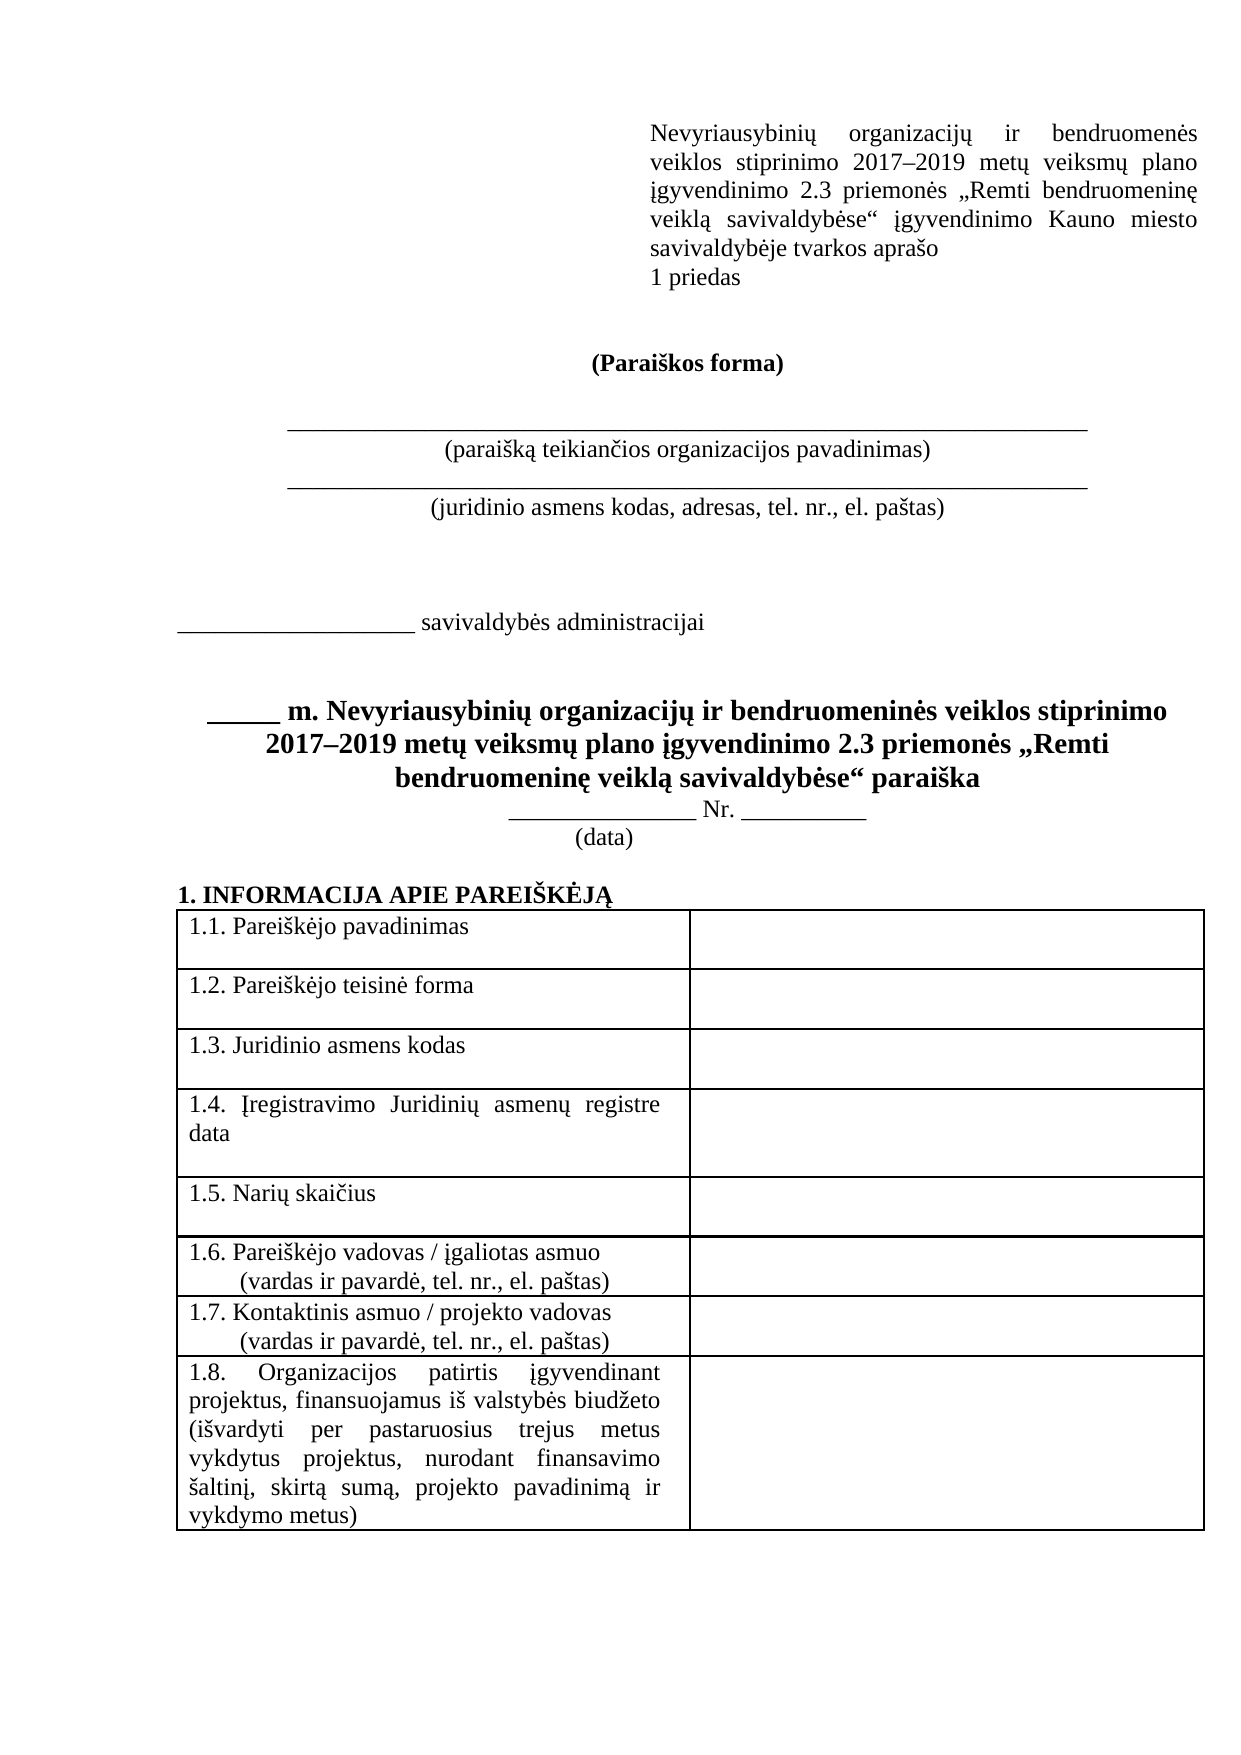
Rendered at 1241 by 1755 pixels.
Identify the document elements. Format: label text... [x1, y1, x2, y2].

table_cell 1.5. Narių skaičius [178, 1178, 689, 1235]
text (data) [402, 822, 1198, 851]
text ___________________ savivaldybės administracijai [177, 607, 1198, 636]
text 1 priedas [650, 262, 1198, 291]
table_cell [691, 1357, 1203, 1529]
text (juridinio asmens kodas, adresas, tel. nr., el. paštas) [177, 492, 1198, 521]
table_cell [691, 1030, 1203, 1087]
text ________________________________________________________________ [177, 463, 1198, 492]
text _____ m. Nevyriausybinių organizacijų ir bendruomeninės veiklos stiprinimo 2017–2019 metų veiksmų plano įgyvendinimo 2.3 priemonės „Remti bendruomeninę veiklą savivaldybėse“ paraiška [177, 693, 1198, 794]
table_header [691, 911, 1203, 968]
table_cell [691, 970, 1203, 1028]
table_cell [691, 1238, 1203, 1295]
table_cell 1.6. Pareiškėjo vadovas / įgaliotas asmuo (vardas ir pavardė, tel. nr., el. paštas) [178, 1238, 689, 1295]
text (Paraiškos forma) [177, 348, 1198, 377]
table_cell [691, 1297, 1203, 1354]
text _______________ Nr. __________ [177, 794, 1198, 822]
text (paraišką teikiančios organizacijos pavadinimas) [177, 434, 1198, 463]
text ________________________________________________________________ [177, 406, 1198, 434]
table_cell 1.7. Kontaktinis asmuo / projekto vadovas (vardas ir pavardė, tel. nr., el. paštas) [178, 1297, 689, 1354]
table_cell 1.3. Juridinio asmens kodas [178, 1030, 689, 1087]
text Nevyriausybinių organizacijų ir bendruomenės veiklos stiprinimo 2017–2019 metų veiksmų plano įgyvendinimo 2.3 priemonės „Remti bendruomeninę veiklą savivaldybėse“ įgyvendinimo Kauno miesto savivaldybėje tvarkos aprašo [650, 118, 1198, 262]
text 1. INFORMACIJA APIE PAREIŠKĖJĄ [177, 880, 1198, 909]
table_cell 1.4. Įregistravimo Juridinių asmenų registre data [178, 1090, 689, 1176]
table_cell [691, 1178, 1203, 1235]
table_cell 1.2. Pareiškėjo teisinė forma [178, 970, 689, 1028]
table_cell [691, 1090, 1203, 1176]
table_header 1.1. Pareiškėjo pavadinimas [178, 911, 689, 968]
table_cell 1.8. Organizacijos patirtis įgyvendinant projektus, finansuojamus iš valstybės biudžeto (išvardyti per pastaruosius trejus metus vykdytus projektus, nurodant finansavimo šaltinį, skirtą sumą, projekto pavadinimą ir vykdymo metus) [178, 1357, 689, 1529]
